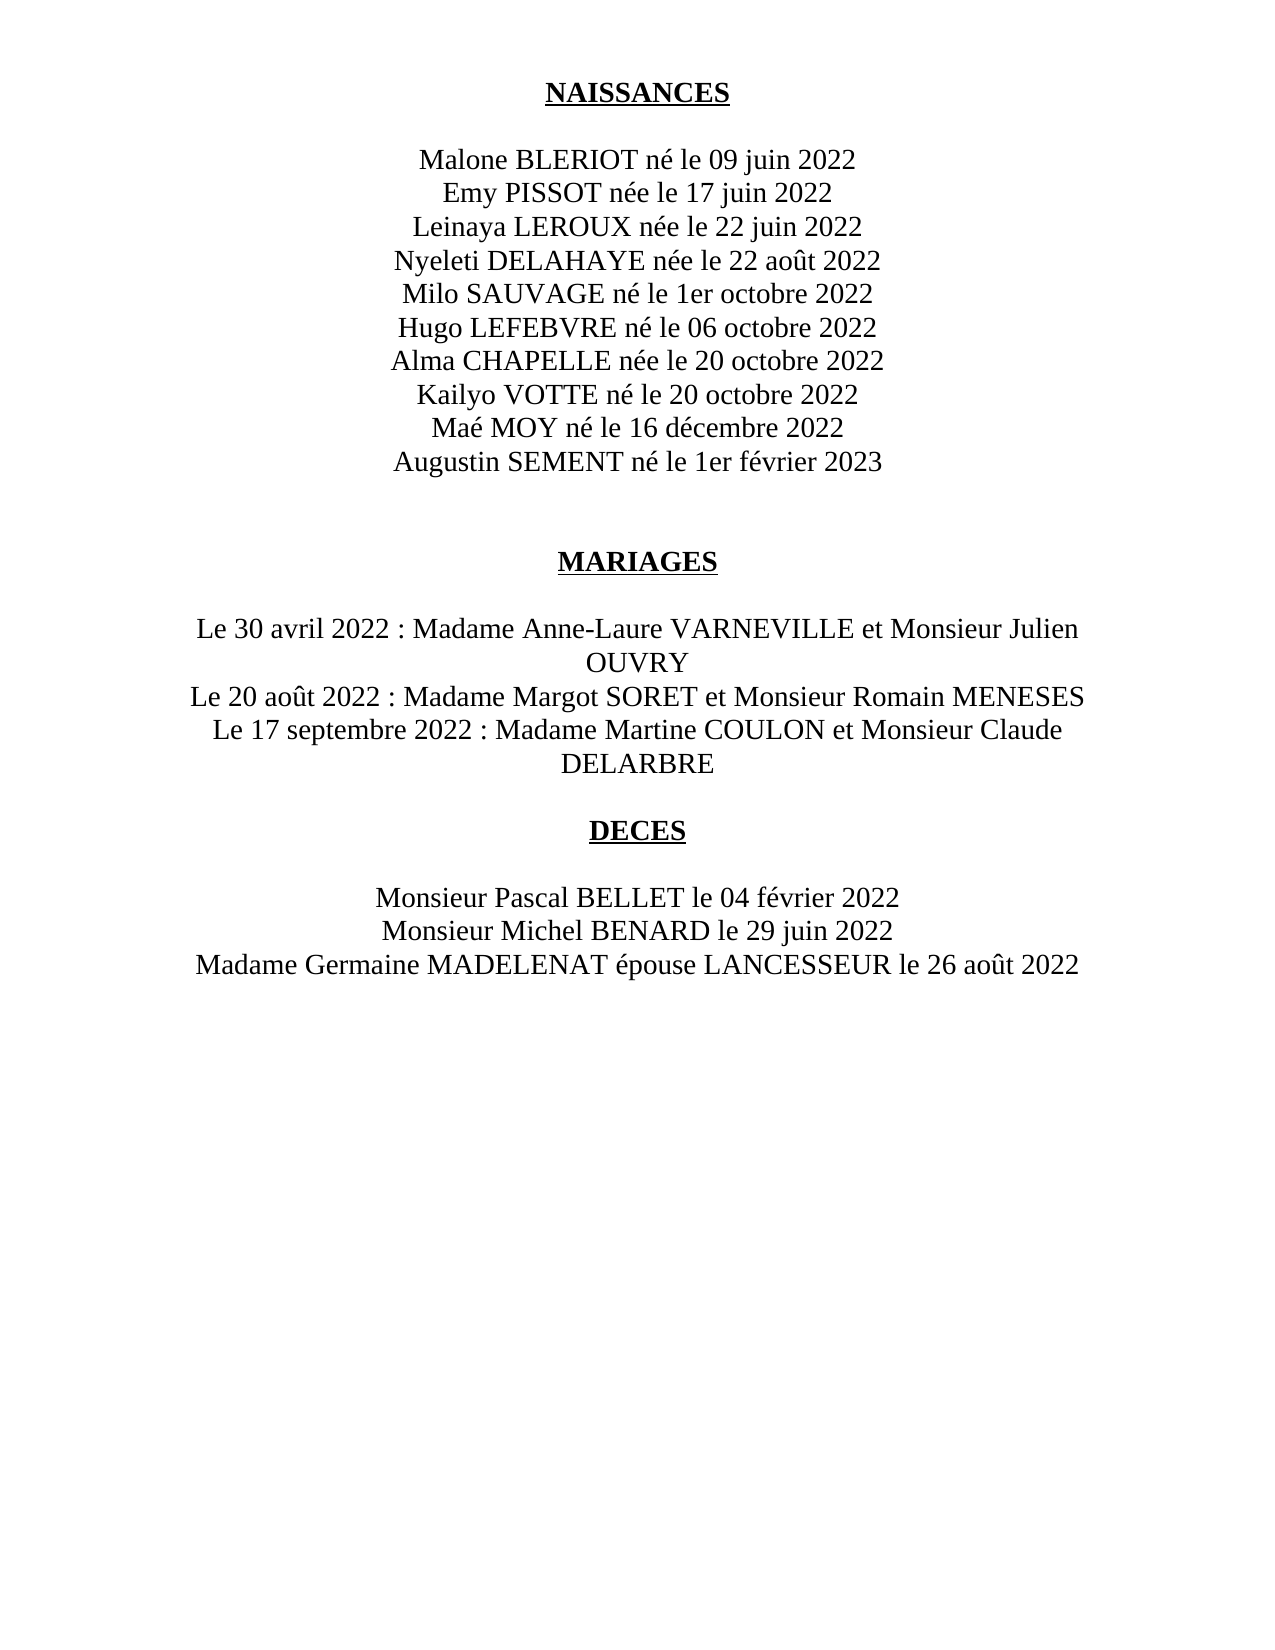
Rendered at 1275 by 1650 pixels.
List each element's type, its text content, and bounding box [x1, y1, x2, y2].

text Madame Germaine MADELENAT épouse LANCESSEUR le 26 août 2022 [150, 947, 1125, 981]
text Monsieur Pascal BELLET le 04 février 2022 [150, 880, 1125, 913]
text Milo SAUVAGE né le 1er octobre 2022 [150, 276, 1125, 310]
text Kailyo VOTTE né le 20 octobre 2022 [150, 377, 1125, 410]
text NAISSANCES [150, 75, 1125, 108]
text Alma CHAPELLE née le 20 octobre 2022 [150, 343, 1125, 377]
text Augustin SEMENT né le 1er février 2023 [150, 444, 1125, 477]
text DECES [150, 813, 1125, 846]
text Hugo LEFEBVRE né le 06 octobre 2022 [150, 310, 1125, 343]
text Nyeleti DELAHAYE née le 22 août 2022 [150, 243, 1125, 276]
text Emy PISSOT née le 17 juin 2022 [150, 176, 1125, 209]
text Leinaya LEROUX née le 22 juin 2022 [150, 209, 1125, 243]
text Maé MOY né le 16 décembre 2022 [150, 410, 1125, 444]
text Monsieur Michel BENARD le 29 juin 2022 [150, 913, 1125, 947]
text Le 30 avril 2022 : Madame Anne-Laure VARNEVILLE et Monsieur Julien OUVRY [150, 612, 1125, 679]
text Malone BLERIOT né le 09 juin 2022 [150, 142, 1125, 176]
text Le 17 septembre 2022 : Madame Martine COULON et Monsieur Claude DELARBRE [150, 712, 1125, 779]
text Le 20 août 2022 : Madame Margot SORET et Monsieur Romain MENESES [150, 679, 1125, 712]
text MARIAGES [150, 544, 1125, 578]
